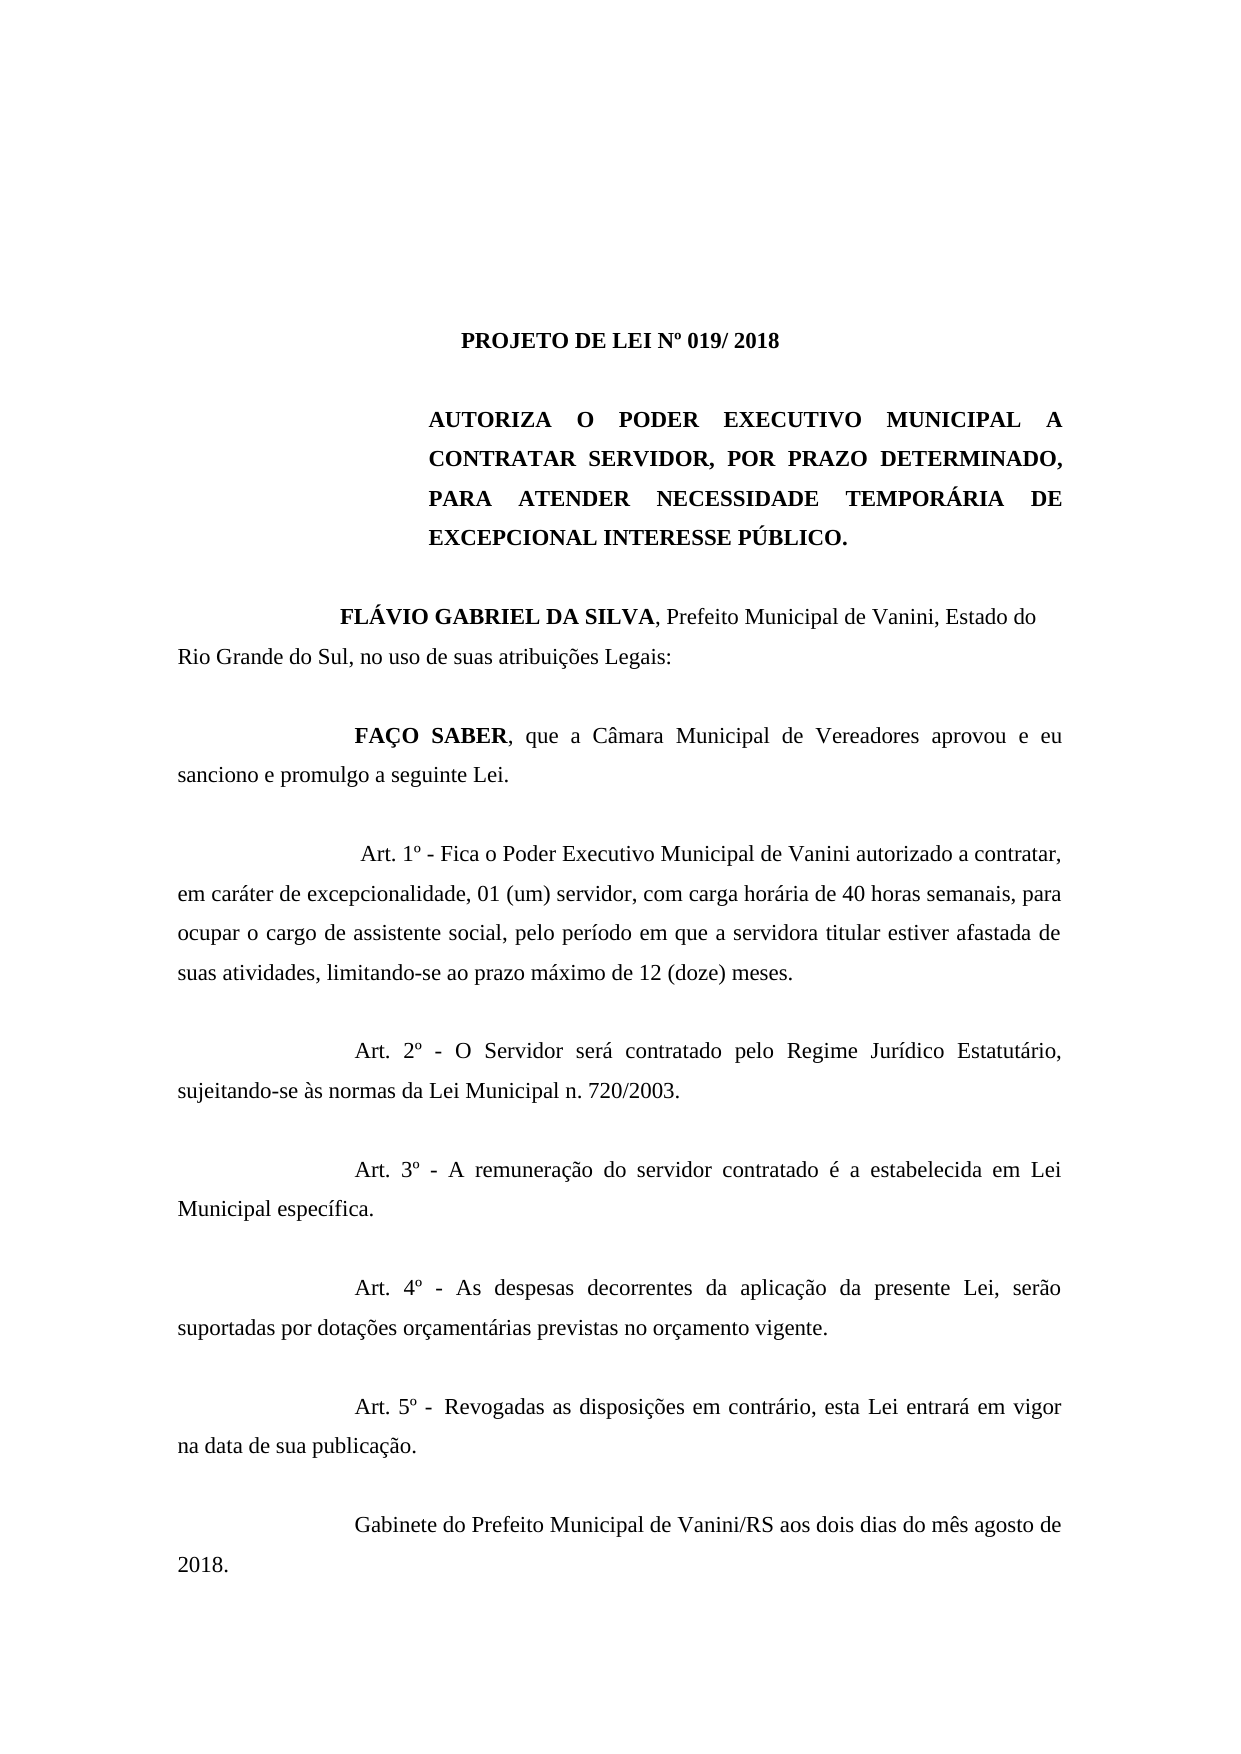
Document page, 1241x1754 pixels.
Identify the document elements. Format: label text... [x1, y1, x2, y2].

text Art. 4º - As despesas decorrentes da aplicação da presente Lei, serão suportadas por dotações orçamentárias previstas no orçamento vigente. [177, 1274, 1063, 1340]
text Art. 1º - Fica o Poder Executivo Municipal de Vanini autorizado a contratar, em caráter de excepcionalidade, 01 (um) servidor, com carga horária de 40 horas semanais, para ocupar o cargo de assistente social, pelo período em que a servidora titular estiver afastada de suas atividades, limitando-se ao prazo máximo de 12 (doze) meses. [177, 840, 1063, 985]
text Flávio Gabriel da Silva, Prefeito Municipal de Vanini, Estado do Rio Grande do Sul, no uso de suas atribuições Legais: [177, 603, 1063, 669]
text FAÇO SABER, que a Câmara Municipal de Vereadores aprovou e eu sanciono e promulgo a seguinte Lei. [177, 722, 1063, 788]
text Gabinete do Prefeito Municipal de Vanini/RS aos dois dias do mês agosto de 2018. [177, 1511, 1063, 1577]
text Art. 5º - Revogadas as disposições em contrário, esta Lei entrará em vigor na data de sua publicação. [177, 1393, 1063, 1459]
text PROJETO DE LEI Nº 019/ 2018 [177, 327, 1063, 353]
text AUTORIZA O PODER EXECUTIVO MUNICIPAL A CONTRATAR SERVIDOR, POR PRAZO DETERMINADO, PARA ATENDER NECESSIDADE TEMPORÁRIA DE EXCEPCIONAL INTERESSE PÚBLICO. [428, 406, 1063, 551]
text Art. 3º - A remuneração do servidor contratado é a estabelecida em Lei Municipal específica. [177, 1156, 1063, 1222]
text Art. 2º - O Servidor será contratado pelo Regime Jurídico Estatutário, sujeitando-se às normas da Lei Municipal n. 720/2003. [177, 1038, 1063, 1103]
